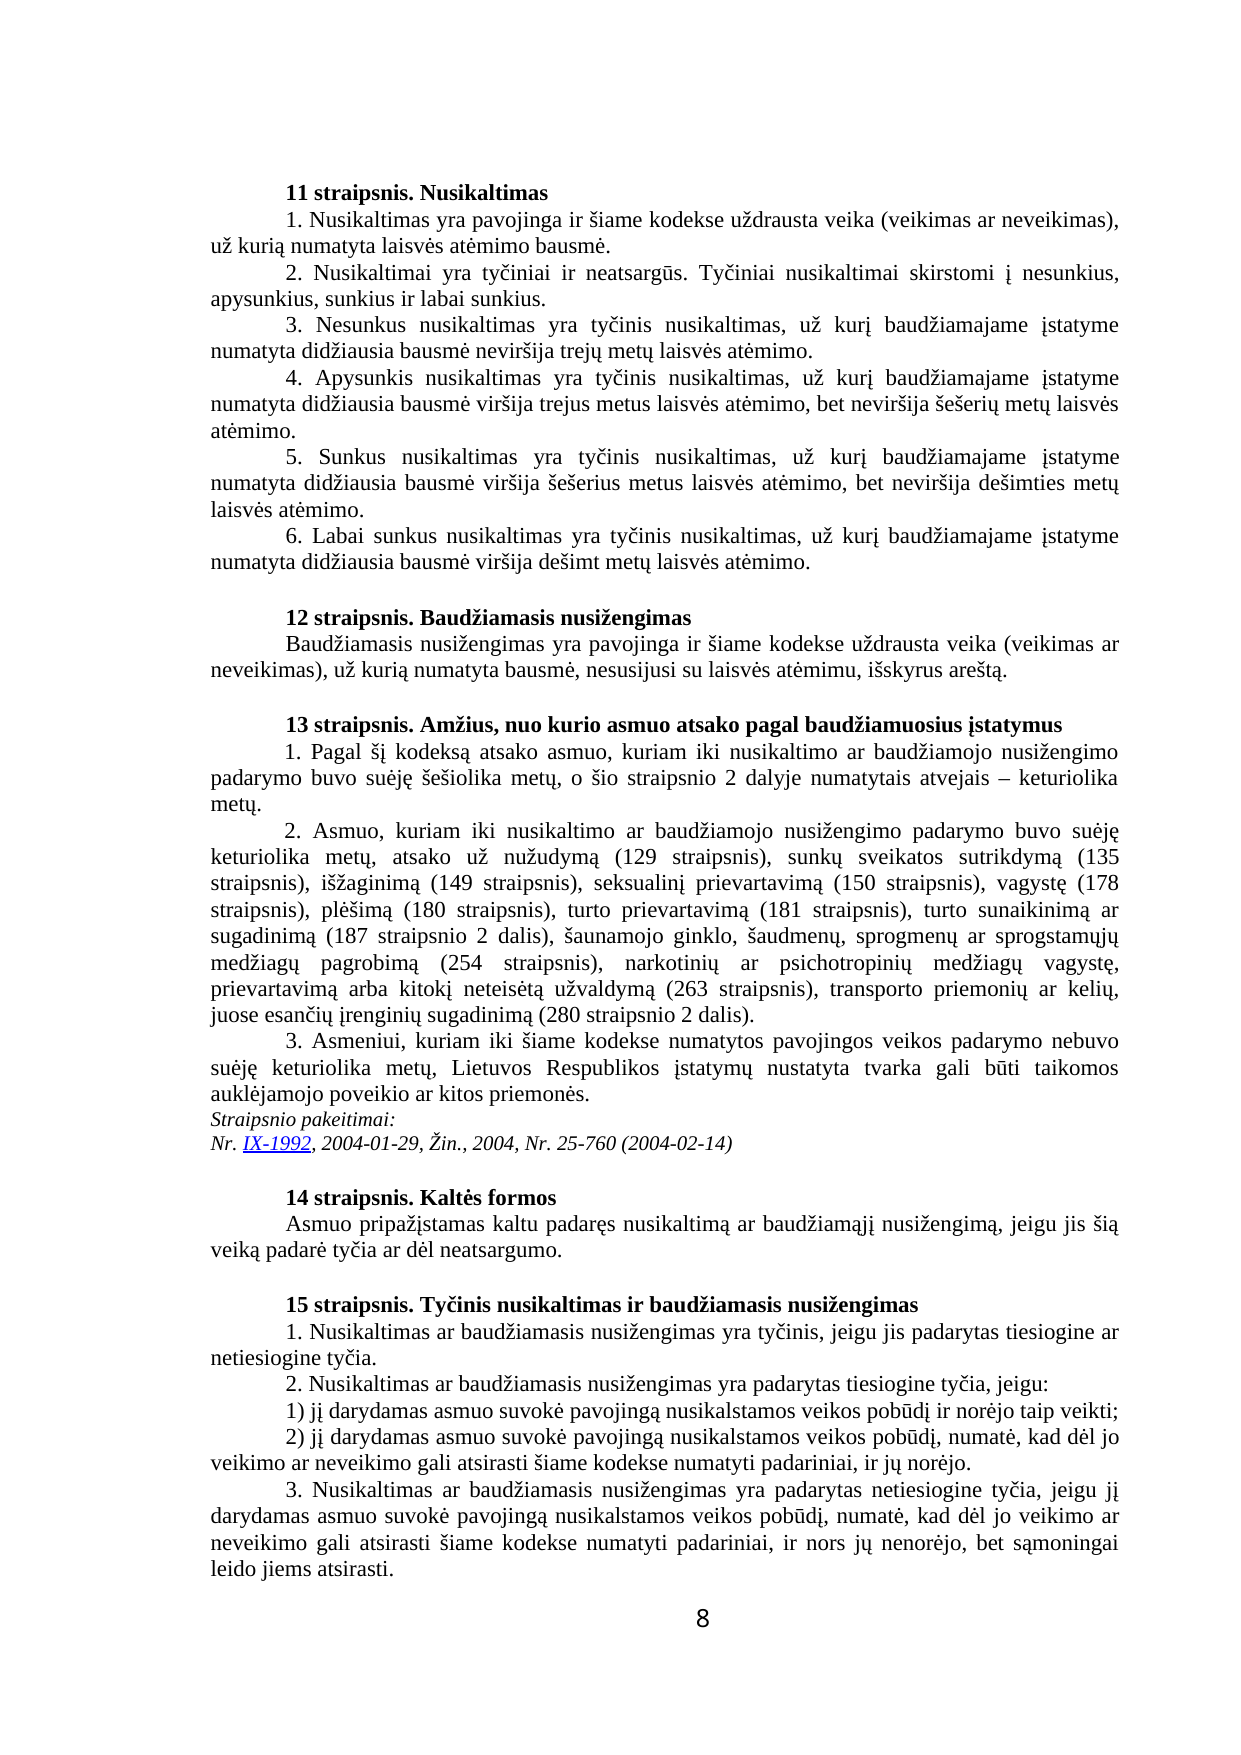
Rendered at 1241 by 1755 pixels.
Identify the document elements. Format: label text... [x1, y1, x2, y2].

text 3. Nusikaltimas ar baudžiamasis nusižengimas yra padarytas netiesiogine tyčia, jeigu jį darydamas asmuo suvokė pavojingą nusikalstamos veikos pobūdį, numatė, kad dėl jo veikimo ar neveikimo gali atsirasti šiame kodekse numatyti padariniai, ir nors jų nenorėjo, bet sąmoningai leido jiems atsirasti. [210, 1476, 1120, 1581]
text 2) jį darydamas asmuo suvokė pavojingą nusikalstamos veikos pobūdį, numatė, kad dėl jo veikimo ar neveikimo gali atsirasti šiame kodekse numatyti padariniai, ir jų norėjo. [210, 1423, 1120, 1476]
text Straipsnio pakeitimai: [210, 1107, 1120, 1131]
text 6. Labai sunkus nusikaltimas yra tyčinis nusikaltimas, už kurį baudžiamajame įstatyme numatyta didžiausia bausmė viršija dešimt metų laisvės atėmimo. [210, 522, 1120, 575]
text 5. Sunkus nusikaltimas yra tyčinis nusikaltimas, už kurį baudžiamajame įstatyme numatyta didžiausia bausmė viršija šešerius metus laisvės atėmimo, bet neviršija dešimties metų laisvės atėmimo. [210, 443, 1120, 522]
text 11 straipsnis. Nusikaltimas [210, 179, 1120, 206]
text 2. Nusikaltimai yra tyčiniai ir neatsargūs. Tyčiniai nusikaltimai skirstomi į nesunkius, apysunkius, sunkius ir labai sunkius. [210, 258, 1120, 311]
text 3. Nesunkus nusikaltimas yra tyčinis nusikaltimas, už kurį baudžiamajame įstatyme numatyta didžiausia bausmė neviršija trejų metų laisvės atėmimo. [210, 311, 1120, 364]
text 1) jį darydamas asmuo suvokė pavojingą nusikalstamos veikos pobūdį ir norėjo taip veikti; [210, 1397, 1120, 1423]
text 13 straipsnis. Amžius, nuo kurio asmuo atsako pagal baudžiamuosius įstatymus [285, 711, 1120, 738]
text 2. Nusikaltimas ar baudžiamasis nusižengimas yra padarytas tiesiogine tyčia, jeigu: [210, 1370, 1120, 1397]
text 15 straipsnis. Tyčinis nusikaltimas ir baudžiamasis nusižengimas [210, 1291, 1120, 1318]
text Baudžiamasis nusižengimas yra pavojinga ir šiame kodekse uždrausta veika (veikimas ar neveikimas), už kurią numatyta bausmė, nesusijusi su laisvės atėmimu, išskyrus areštą. [210, 630, 1120, 683]
text 14 straipsnis. Kaltės formos [210, 1183, 1120, 1210]
text Asmuo pripažįstamas kaltu padaręs nusikaltimą ar baudžiamąjį nusižengimą, jeigu jis šią veiką padarė tyčia ar dėl neatsargumo. [210, 1210, 1120, 1263]
text 3. Asmeniui, kuriam iki šiame kodekse numatytos pavojingos veikos padarymo nebuvo suėję keturiolika metų, Lietuvos Respublikos įstatymų nustatyta tvarka gali būti taikomos auklėjamojo poveikio ar kitos priemonės. [210, 1028, 1120, 1107]
text 2. Asmuo, kuriam iki nusikaltimo ar baudžiamojo nusižengimo padarymo buvo suėję keturiolika metų, atsako už nužudymą (129 straipsnis), sunkų sveikatos sutrikdymą (135 straipsnis), išžaginimą (149 straipsnis), seksualinį prievartavimą (150 straipsnis), vagystę (178 straipsnis), plėšimą (180 straipsnis), turto prievartavimą (181 straipsnis), turto sunaikinimą ar sugadinimą (187 straipsnio 2 dalis), šaunamojo ginklo, šaudmenų, sprogmenų ar sprogstamųjų medžiagų pagrobimą (254 straipsnis), narkotinių ar psichotropinių medžiagų vagystę, prievartavimą arba kitokį neteisėtą užvaldymą (263 straipsnis), transporto priemonių ar kelių, juose esančių įrenginių sugadinimą (280 straipsnio 2 dalis). [210, 817, 1120, 1028]
text 1. Nusikaltimas ar baudžiamasis nusižengimas yra tyčinis, jeigu jis padarytas tiesiogine ar netiesiogine tyčia. [210, 1318, 1120, 1370]
text 1. Nusikaltimas yra pavojinga ir šiame kodekse uždrausta veika (veikimas ar neveikimas), už kurią numatyta laisvės atėmimo bausmė. [210, 206, 1120, 258]
text 12 straipsnis. Baudžiamasis nusižengimas [210, 603, 1120, 630]
text 1. Pagal šį kodeksą atsako asmuo, kuriam iki nusikaltimo ar baudžiamojo nusižengimo padarymo buvo suėję šešiolika metų, o šio straipsnio 2 dalyje numatytais atvejais – keturiolika metų. [210, 738, 1120, 817]
text Nr. IX-1992, 2004-01-29, Žin., 2004, Nr. 25-760 (2004-02-14) [210, 1131, 1120, 1155]
text 4. Apysunkis nusikaltimas yra tyčinis nusikaltimas, už kurį baudžiamajame įstatyme numatyta didžiausia bausmė viršija trejus metus laisvės atėmimo, bet neviršija šešerių metų laisvės atėmimo. [210, 364, 1120, 443]
